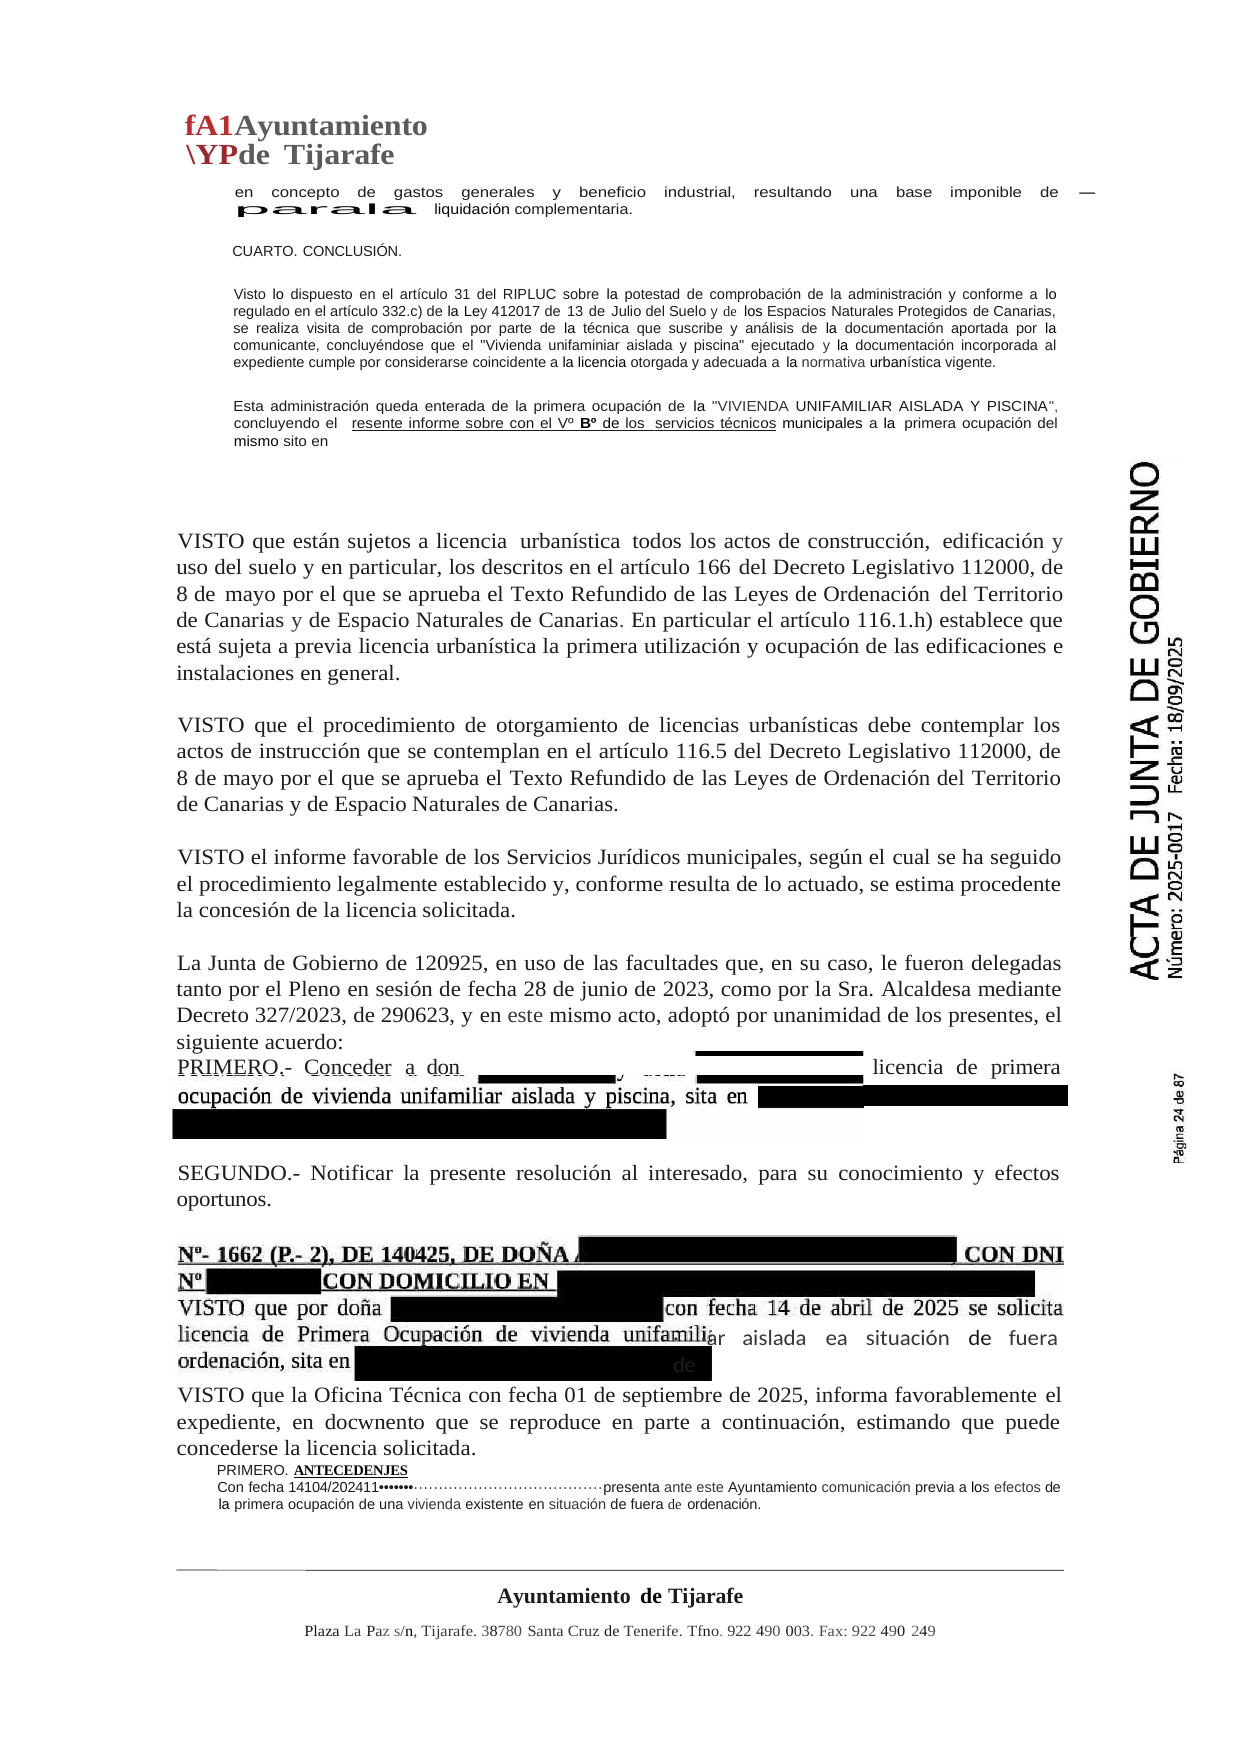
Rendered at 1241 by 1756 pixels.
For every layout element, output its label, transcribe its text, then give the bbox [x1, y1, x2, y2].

text SEGUNDO.- Notificar la presente resolución al interesado, para su conocimiento y efectos oportunos. [176, 1160, 1062, 1211]
text VISTO que el procedimiento de otorgamiento de licencias urbanísticas debe contemplar los actos de instrucción que se contemplan en el artículo 116.5 del Decreto Legislativo 112000, de 8 de mayo por el que se aprueba el Texto Refundido de las Leyes de Ordenación del Territorio de Canarias y de Espacio Naturales de Canarias. [176, 712, 1062, 817]
text PRIMERO.- Conceder a don licencia de primera [177, 1055, 1218, 1079]
text VISTO el informe favorable de los Servicios Jurídicos municipales, según el cual se ha seguido el procedimiento legalmente establecido y, conforme resulta de lo actuado, se estima procedente la concesión de la licencia solicitada. [176, 844, 1062, 922]
text PRIMERO. ANTECEDENJES [217, 1462, 1218, 1479]
text VISTO que la Oficina Técnica con fecha 01 de septiembre de 2025, informa favorablemente el expediente, en docwnento que se reproduce en parte a continuación, estimando que puede concederse la licencia solicitada. [176, 1381, 1062, 1460]
text la primera ocupación de una vivienda existente en situación de fuera de ordenación. [218, 1496, 1218, 1513]
text CUARTO. CONCLUSIÓN. [232, 243, 1218, 260]
text VISTO que están sujetos a licencia urbanística todos los actos de construcción, edificación y uso del suelo y en particular, los descritos en el artículo 166 del Decreto Legislativo 112000, de 8 de mayo por el que se aprueba el Texto Refundido de las Leyes de Ordenación del Territorio de Canarias y de Espacio Naturales de Canarias. En particular el artículo 116.1.h) establece que está sujeta a previa licencia urbanística la primera utilización y ocupación de las edificaciones e instalaciones en general. [176, 528, 1063, 685]
text La Junta de Gobierno de 120925, en uso de las facultades que, en su caso, le fueron delegadas tanto por el Pleno en sesión de fecha 28 de junio de 2023, como por la Sra. Alcaldesa mediante Decreto 327/2023, de 290623, y en este mismo acto, adoptó por unanimidad de los presentes, el siguiente acuerdo: [176, 949, 1062, 1054]
text Con fecha 14104/202411••••••• presenta ante este Ayuntamiento comunicación previa a los efectos de [217, 1479, 1218, 1496]
text en concepto de gastos generales y beneficio industrial, resultando una base imponible de -parala liquidación complementaria. [233, 185, 1099, 218]
text Esta administración queda enterada de la primera ocupación de la ''VIVIENDA UNIFAMILIAR AISLADA Y PISCINA", concluyendo el resente informe sobre con el Vº Bº de los servicios técnicos municipales a la primera ocupación del mismo sito en [233, 398, 1058, 449]
text Visto lo dispuesto en el artículo 31 del RIPLUC sobre la potestad de comprobación de la administración y conforme a lo regulado en el artículo 332.c) de la Ley 412017 de 13 de Julio del Suelo y de los Espacios Naturales Protegidos de Canarias, se realiza visita de comprobación por parte de la técnica que suscribe y análisis de la documentación aportada por la comunicante, concluyéndose que el "Vivienda unifaminiar aislada y piscina" ejecutado y la documentación incorporada al expediente cumple por considerarse coincidente a la licencia otorgada y adecuada a la normativa urbanística vigente. [233, 286, 1057, 370]
